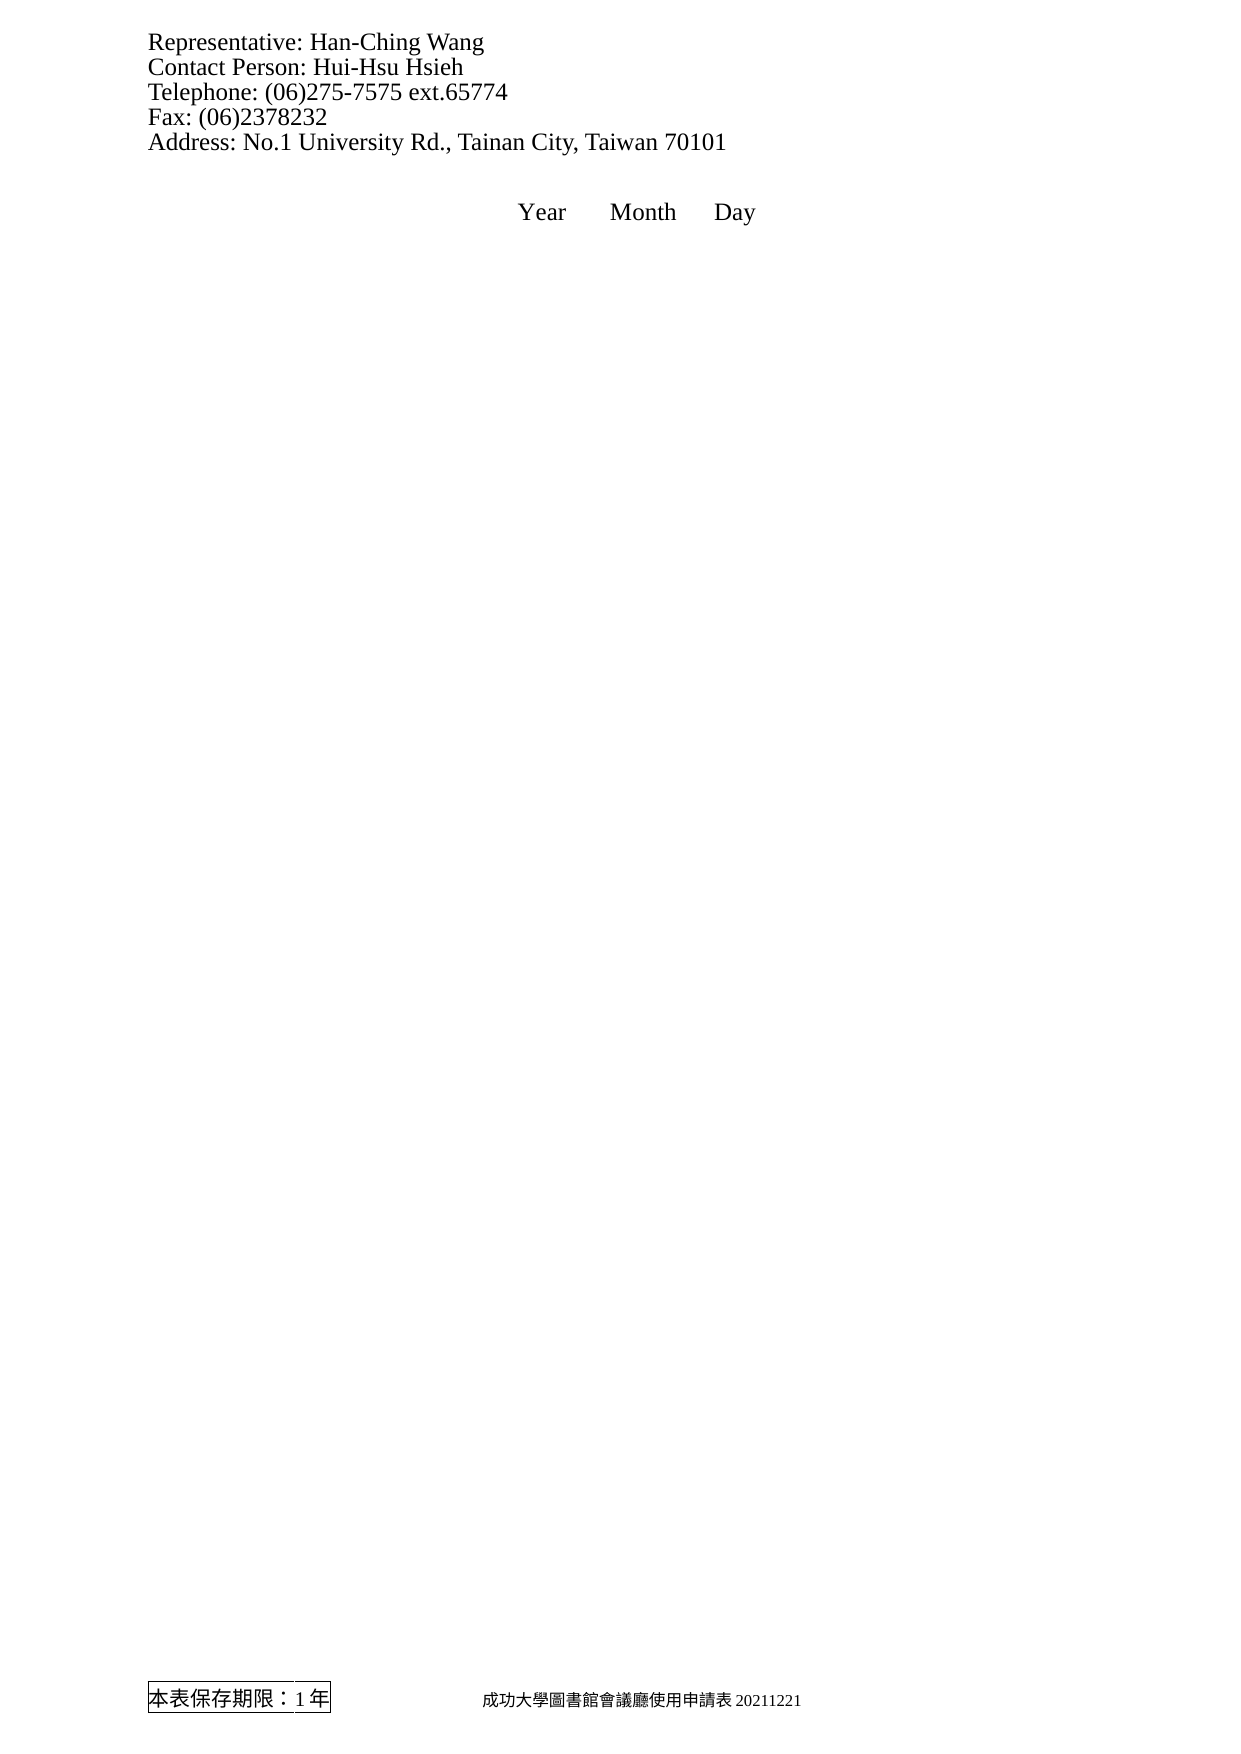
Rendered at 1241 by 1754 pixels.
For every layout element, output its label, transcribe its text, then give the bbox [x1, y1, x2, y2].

text Telephone: (06)275-7575 ext.65774 [148, 80, 1125, 105]
text Address: No.1 University Rd., Tainan City, Taiwan 70101 [148, 130, 1125, 155]
text Year Month Day [148, 193, 1125, 230]
text Contact Person: Hui-Hsu Hsieh [148, 55, 1125, 80]
text Representative: Han-Ching Wang [148, 30, 1125, 55]
text Fax: (06)2378232 [148, 105, 1125, 130]
